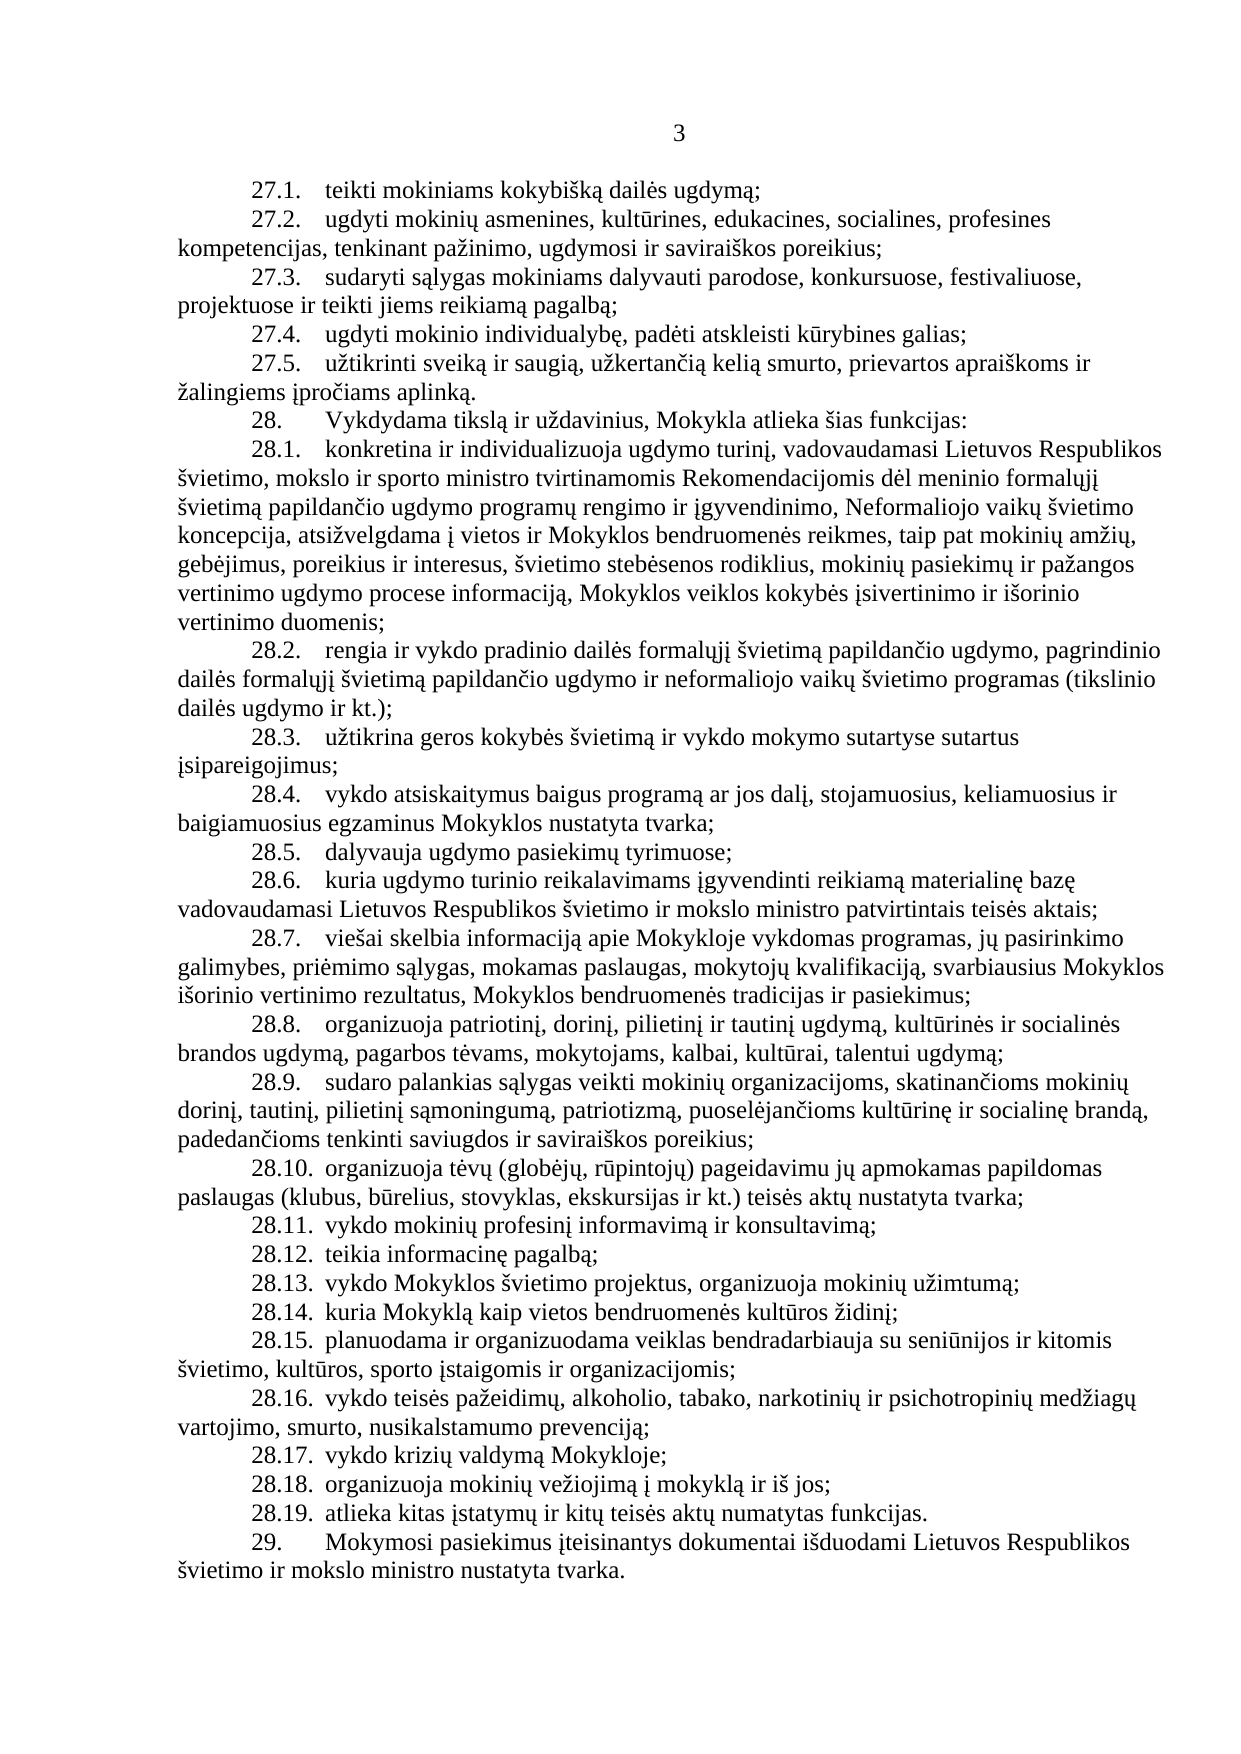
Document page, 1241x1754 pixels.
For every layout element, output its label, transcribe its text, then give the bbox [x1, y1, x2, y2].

text 27.1. teikti mokiniams kokybišką dailės ugdymą; [177, 176, 1181, 204]
text 28.19. atlieka kitas įstatymų ir kitų teisės aktų numatytas funkcijas. [177, 1498, 1181, 1527]
text 28.10. organizuoja tėvų (globėjų, rūpintojų) pageidavimu jų apmokamas papildomas paslaugas (klubus, būrelius, stovyklas, ekskursijas ir kt.) teisės aktų nustatyta tvarka; [177, 1153, 1181, 1211]
text 28.2. rengia ir vykdo pradinio dailės formalųjį švietimą papildančio ugdymo, pagrindinio dailės formalųjį švietimą papildančio ugdymo ir neformaliojo vaikų švietimo programas (tikslinio dailės ugdymo ir kt.); [177, 636, 1181, 722]
text 28.4. vykdo atsiskaitymus baigus programą ar jos dalį, stojamuosius, keliamuosius ir baigiamuosius egzaminus Mokyklos nustatyta tvarka; [177, 779, 1181, 837]
text 28.15. planuodama ir organizuodama veiklas bendradarbiauja su seniūnijos ir kitomis švietimo, kultūros, sporto įstaigomis ir organizacijomis; [177, 1326, 1181, 1383]
text 27.3. sudaryti sąlygas mokiniams dalyvauti parodose, konkursuose, festivaliuose, projektuose ir teikti jiems reikiamą pagalbą; [177, 262, 1181, 319]
text 28.16. vykdo teisės pažeidimų, alkoholio, tabako, narkotinių ir psichotropinių medžiagų vartojimo, smurto, nusikalstamumo prevenciją; [177, 1383, 1181, 1441]
text 28.11. vykdo mokinių profesinį informavimą ir konsultavimą; [177, 1211, 1181, 1239]
text 28.8. organizuoja patriotinį, dorinį, pilietinį ir tautinį ugdymą, kultūrinės ir socialinės brandos ugdymą, pagarbos tėvams, mokytojams, kalbai, kultūrai, talentui ugdymą; [177, 1009, 1181, 1067]
text 28.17. vykdo krizių valdymą Mokykloje; [177, 1441, 1181, 1469]
text 28.3. užtikrina geros kokybės švietimą ir vykdo mokymo sutartyse sutartus įsipareigojimus; [177, 722, 1181, 779]
text 28.7. viešai skelbia informaciją apie Mokykloje vykdomas programas, jų pasirinkimo galimybes, priėmimo sąlygas, mokamas paslaugas, mokytojų kvalifikaciją, svarbiausius Mokyklos išorinio vertinimo rezultatus, Mokyklos bendruomenės tradicijas ir pasiekimus; [177, 923, 1181, 1009]
text 28.9. sudaro palankias sąlygas veikti mokinių organizacijoms, skatinančioms mokinių dorinį, tautinį, pilietinį sąmoningumą, patriotizmą, puoselėjančioms kultūrinę ir socialinę brandą, padedančioms tenkinti saviugdos ir saviraiškos poreikius; [177, 1067, 1181, 1153]
text 27.2. ugdyti mokinių asmenines, kultūrines, edukacines, socialines, profesines kompetencijas, tenkinant pažinimo, ugdymosi ir saviraiškos poreikius; [177, 204, 1181, 262]
text 28.1. konkretina ir individualizuoja ugdymo turinį, vadovaudamasi Lietuvos Respublikos švietimo, mokslo ir sporto ministro tvirtinamomis Rekomendacijomis dėl meninio formalųjį švietimą papildančio ugdymo programų rengimo ir įgyvendinimo, Neformaliojo vaikų švietimo koncepcija, atsižvelgdama į vietos ir Mokyklos bendruomenės reikmes, taip pat mokinių amžių, gebėjimus, poreikius ir interesus, švietimo stebėsenos rodiklius, mokinių pasiekimų ir pažangos vertinimo ugdymo procese informaciją, Mokyklos veiklos kokybės įsivertinimo ir išorinio vertinimo duomenis; [177, 434, 1181, 636]
text 27.5. užtikrinti sveiką ir saugią, užkertančią kelią smurto, prievartos apraiškoms ir žalingiems įpročiams aplinką. [177, 348, 1181, 406]
text 27.4. ugdyti mokinio individualybę, padėti atskleisti kūrybines galias; [177, 319, 1181, 348]
text 28.14. kuria Mokyklą kaip vietos bendruomenės kultūros židinį; [177, 1297, 1181, 1326]
text 28.18. organizuoja mokinių vežiojimą į mokyklą ir iš jos; [177, 1469, 1181, 1498]
text 28.13. vykdo Mokyklos švietimo projektus, organizuoja mokinių užimtumą; [177, 1268, 1181, 1297]
text 28. Vykdydama tikslą ir uždavinius, Mokykla atlieka šias funkcijas: [177, 406, 1181, 434]
text 28.5. dalyvauja ugdymo pasiekimų tyrimuose; [177, 837, 1181, 866]
text 28.6. kuria ugdymo turinio reikalavimams įgyvendinti reikiamą materialinę bazę vadovaudamasi Lietuvos Respublikos švietimo ir mokslo ministro patvirtintais teisės aktais; [177, 866, 1181, 923]
text 28.12. teikia informacinę pagalbą; [177, 1239, 1181, 1268]
text 29. Mokymosi pasiekimus įteisinantys dokumentai išduodami Lietuvos Respublikos švietimo ir mokslo ministro nustatyta tvarka. [177, 1527, 1181, 1584]
